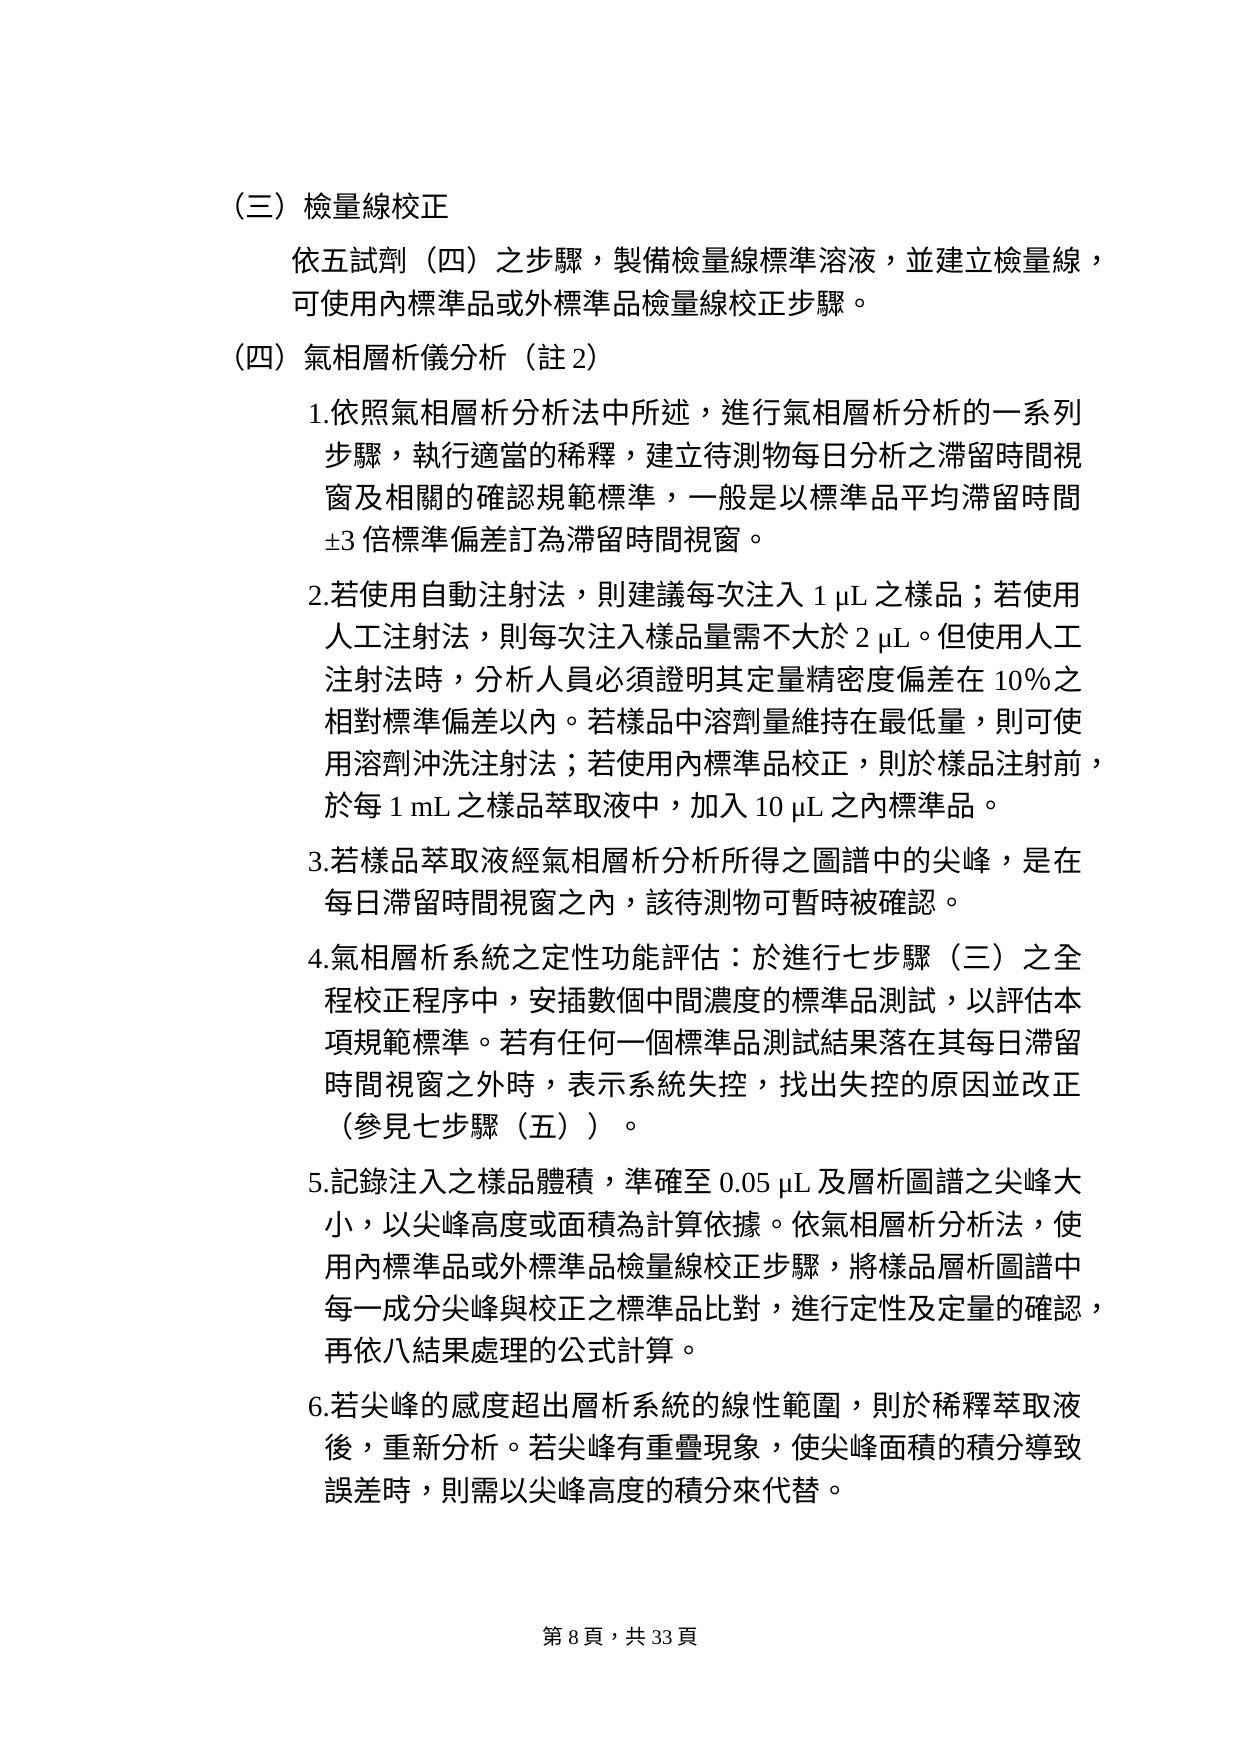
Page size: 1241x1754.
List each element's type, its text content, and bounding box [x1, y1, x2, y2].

text 依五試劑（四）之步驟，製備檢量線標準溶液，並建立檢量線，可使用內標準品或外標準品檢量線校正步驟。 [291, 238, 1083, 323]
text （四）氣相層析儀分析（註2） [216, 335, 1083, 377]
text 3.若樣品萃取液經氣相層析分析所得之圖譜中的尖峰，是在每日滯留時間視窗之內，該待測物可暫時被確認。 [308, 838, 1083, 922]
text 4.氣相層析系統之定性功能評估：於進行七步驟（三）之全程校正程序中，安插數個中間濃度的標準品測試，以評估本項規範標準。若有任何一個標準品測試結果落在其每日滯留時間視窗之外時，表示系統失控，找出失控的原因並改正（參見七步驟（五））。 [308, 935, 1083, 1146]
text 5.記錄注入之樣品體積，準確至0.05 μL及層析圖譜之尖峰大小，以尖峰高度或面積為計算依據。依氣相層析分析法，使用內標準品或外標準品檢量線校正步驟，將樣品層析圖譜中每一成分尖峰與校正之標準品比對，進行定性及定量的確認，再依八結果處理的公式計算。 [308, 1159, 1083, 1370]
text （三）檢量線校正 [216, 183, 1083, 226]
text 2.若使用自動注射法，則建議每次注入1 μL之樣品；若使用人工注射法，則每次注入樣品量需不大於2 μL。但使用人工注射法時，分析人員必須證明其定量精密度偏差在10％之相對標準偏差以內。若樣品中溶劑量維持在最低量，則可使用溶劑沖洗注射法；若使用內標準品校正，則於樣品注射前，於每1 mL之樣品萃取液中，加入10 μL之內標準品。 [308, 572, 1083, 825]
text 6.若尖峰的感度超出層析系統的線性範圍，則於稀釋萃取液後，重新分析。若尖峰有重疊現象，使尖峰面積的積分導致誤差時，則需以尖峰高度的積分來代替。 [308, 1383, 1083, 1510]
text 1.依照氣相層析分析法中所述，進行氣相層析分析的一系列步驟，執行適當的稀釋，建立待測物每日分析之滯留時間視窗及相關的確認規範標準，一般是以標準品平均滯留時間±3 倍標準偏差訂為滯留時間視窗。 [308, 390, 1083, 559]
